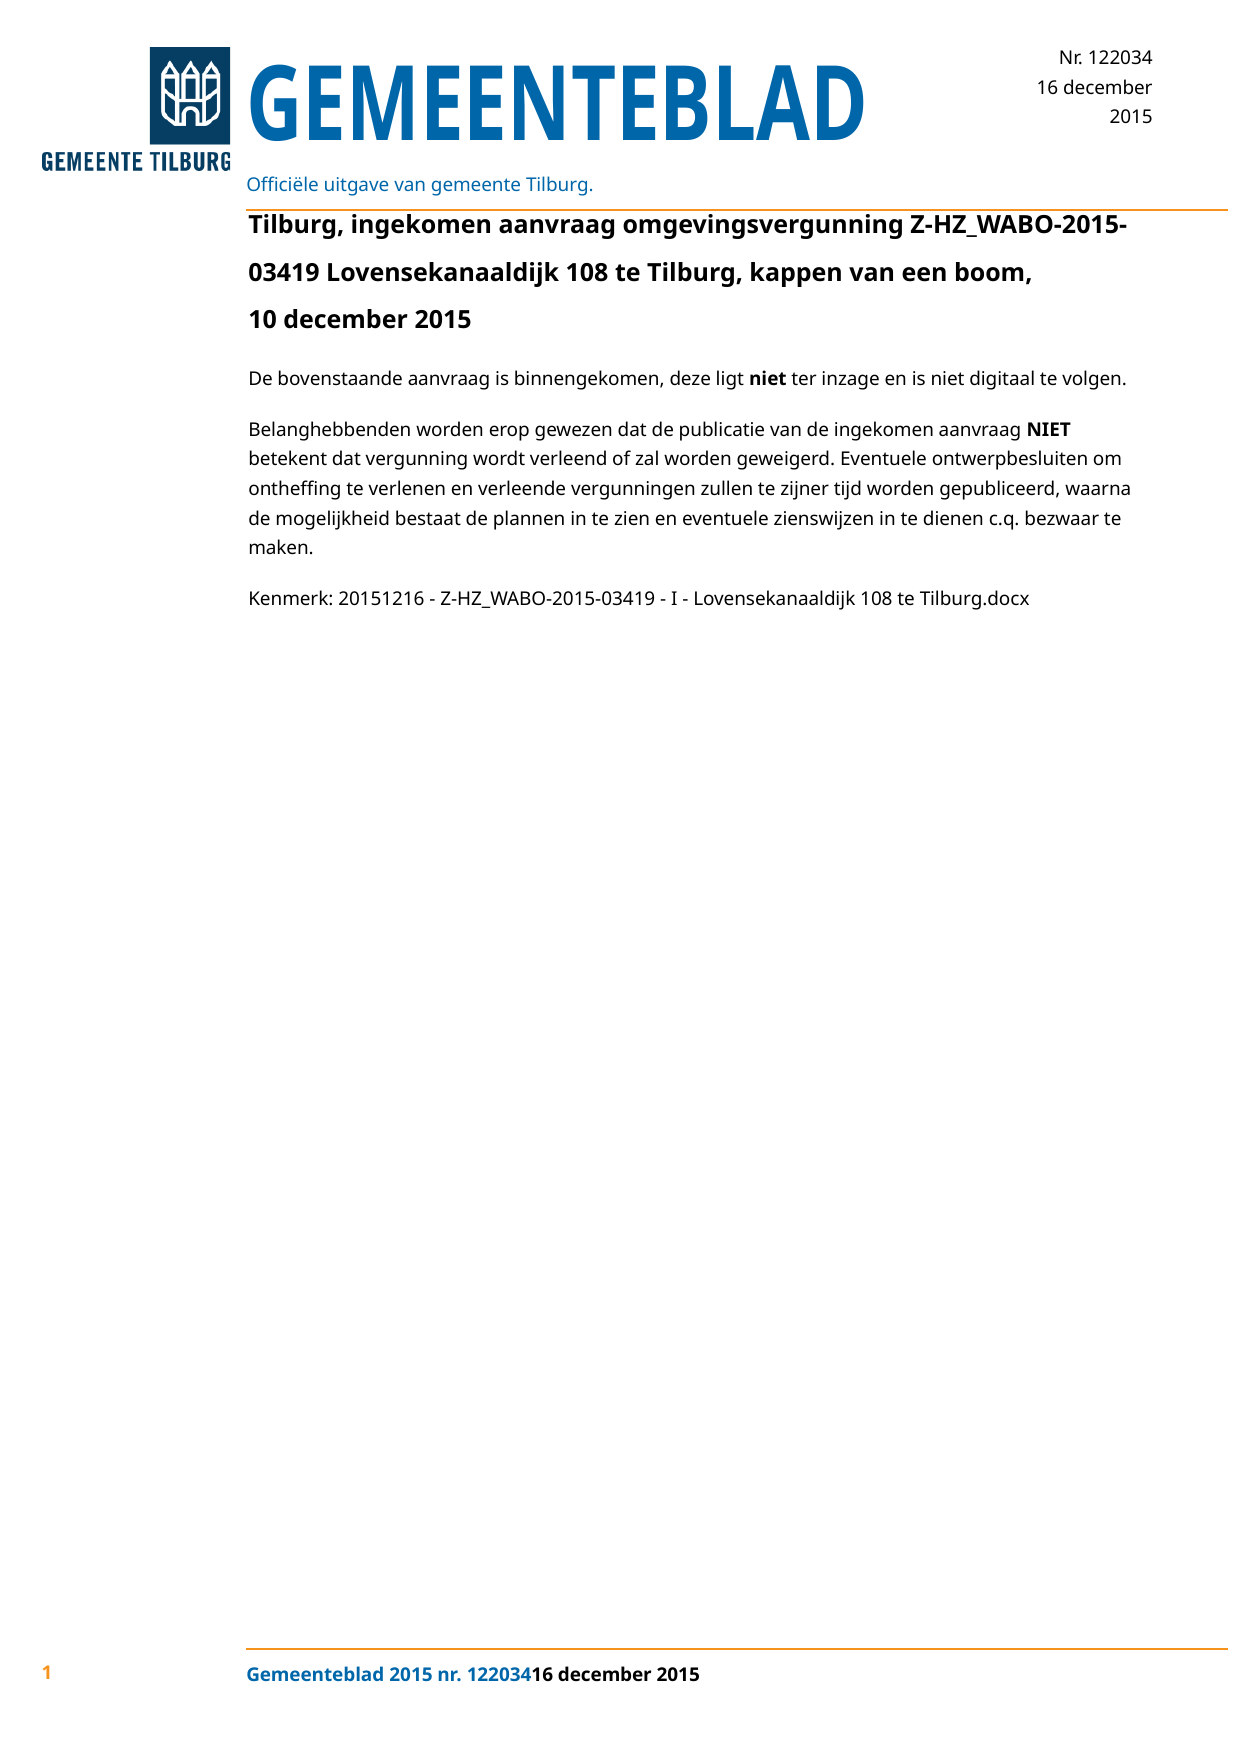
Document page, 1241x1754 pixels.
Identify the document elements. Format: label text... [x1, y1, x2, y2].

text Tilburg, ingekomen aanvraag omgevingsvergunning Z-HZ_WABO-2015-03419 Lovensekanaaldijk 108 te Tilburg, kappen van een boom, 10 december 2015 [248, 211, 1152, 336]
picture [41, 47, 231, 172]
text De bovenstaande aanvraag is binnengekomen, deze ligt niet ter inzage en is niet digitaal te volgen. [248, 366, 1152, 391]
text Kenmerk: 20151216 - Z-HZ_WABO-2015-03419 - I - Lovensekanaaldijk 108 te Tilburg.docx [248, 585, 1152, 610]
text Belanghebbenden worden erop gewezen dat de publicatie van de ingekomen aanvraag NIET betekent dat vergunning wordt verleend of zal worden geweigerd. Eventuele ontwerpbesluiten om ontheffing te verlenen en verleende vergunningen zullen te zijner tijd worden gepubliceerd, waarna de mogelijkheid bestaat de plannen in te zien en eventuele zienswijzen in te dienen c.q. bezwaar te maken. [248, 416, 1152, 560]
